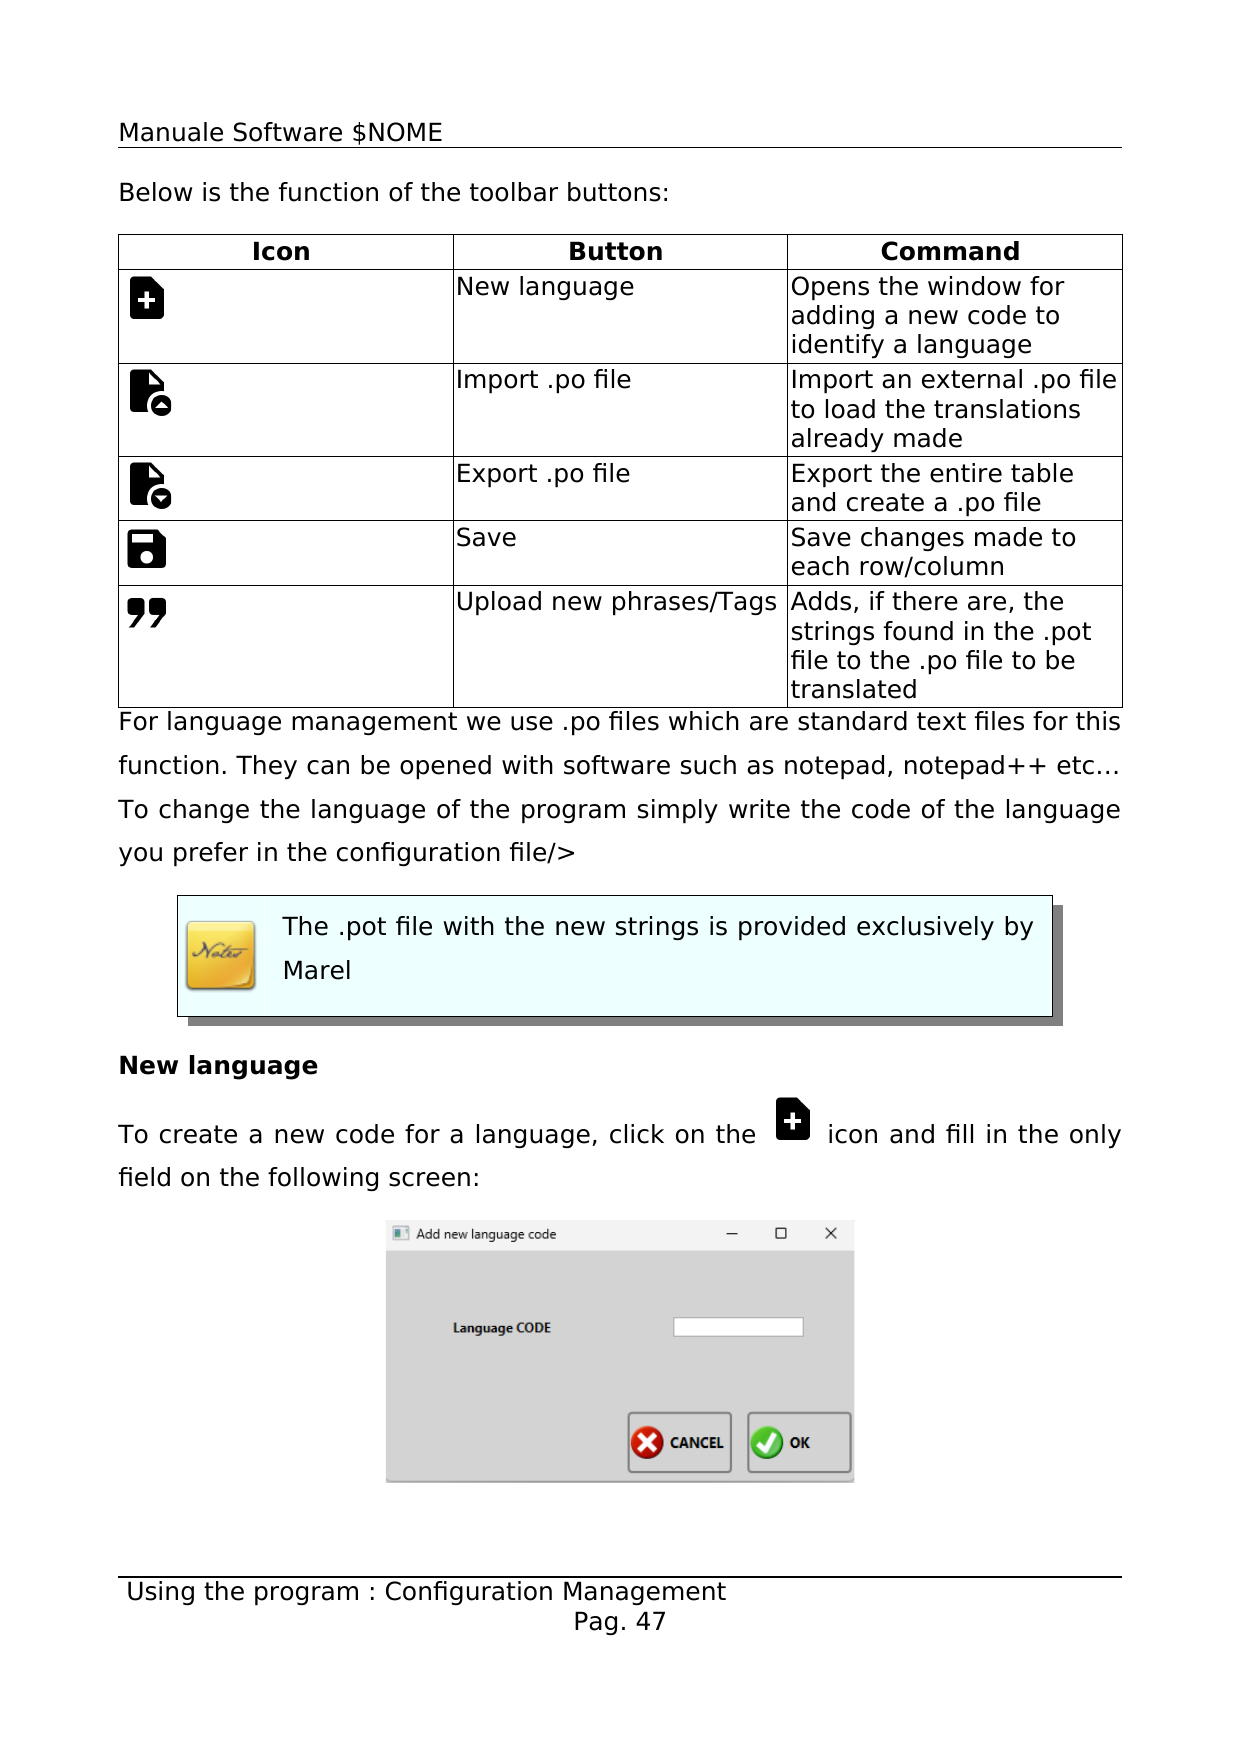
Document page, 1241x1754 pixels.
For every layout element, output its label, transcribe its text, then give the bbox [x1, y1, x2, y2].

text Below is the function of the toolbar buttons: [118, 178, 1122, 207]
picture [121, 587, 172, 638]
table_cell [119, 270, 453, 363]
table_cell New language [454, 270, 787, 363]
table_cell [119, 457, 453, 520]
picture [767, 1093, 818, 1144]
table_cell Import an external .po file to load the translations already made [788, 364, 1122, 456]
picture [121, 272, 172, 323]
table_cell Save changes made to each row/column [788, 521, 1122, 584]
table_cell Upload new phrases/Tags [454, 586, 787, 707]
table_header The .pot file with the new strings is provided exclusively by Marel [265, 896, 1052, 1016]
subtitle New language [118, 1051, 1122, 1081]
text To create a new code for a language, click on the icon and fill in the only field on the following screen: [118, 1093, 1122, 1193]
table_cell Export .po file [454, 457, 787, 520]
table_header [178, 896, 264, 1016]
table_cell [119, 364, 453, 456]
picture [121, 365, 172, 416]
picture [121, 523, 172, 574]
table_header Button [454, 235, 787, 269]
picture [121, 459, 172, 509]
table_cell [119, 521, 453, 584]
picture [385, 1220, 855, 1483]
table_header Command [788, 235, 1122, 269]
text For language management we use .po files which are standard text files for this function. They can be opened with software such as notepad, notepad++ etc… To change the language of the program simply write the code of the language you prefer in the configuration file/> [118, 708, 1122, 868]
table_cell Export the entire table and create a .po file [788, 457, 1122, 520]
table_cell Import .po file [454, 364, 787, 456]
table_header Icon [119, 235, 453, 269]
table_cell Save [454, 521, 787, 584]
picture [183, 917, 259, 993]
table_cell [119, 586, 453, 707]
table_cell Opens the window for adding a new code to identify a language [788, 270, 1122, 363]
table_cell Adds, if there are, the strings found in the .pot file to the .po file to be translated [788, 586, 1122, 707]
